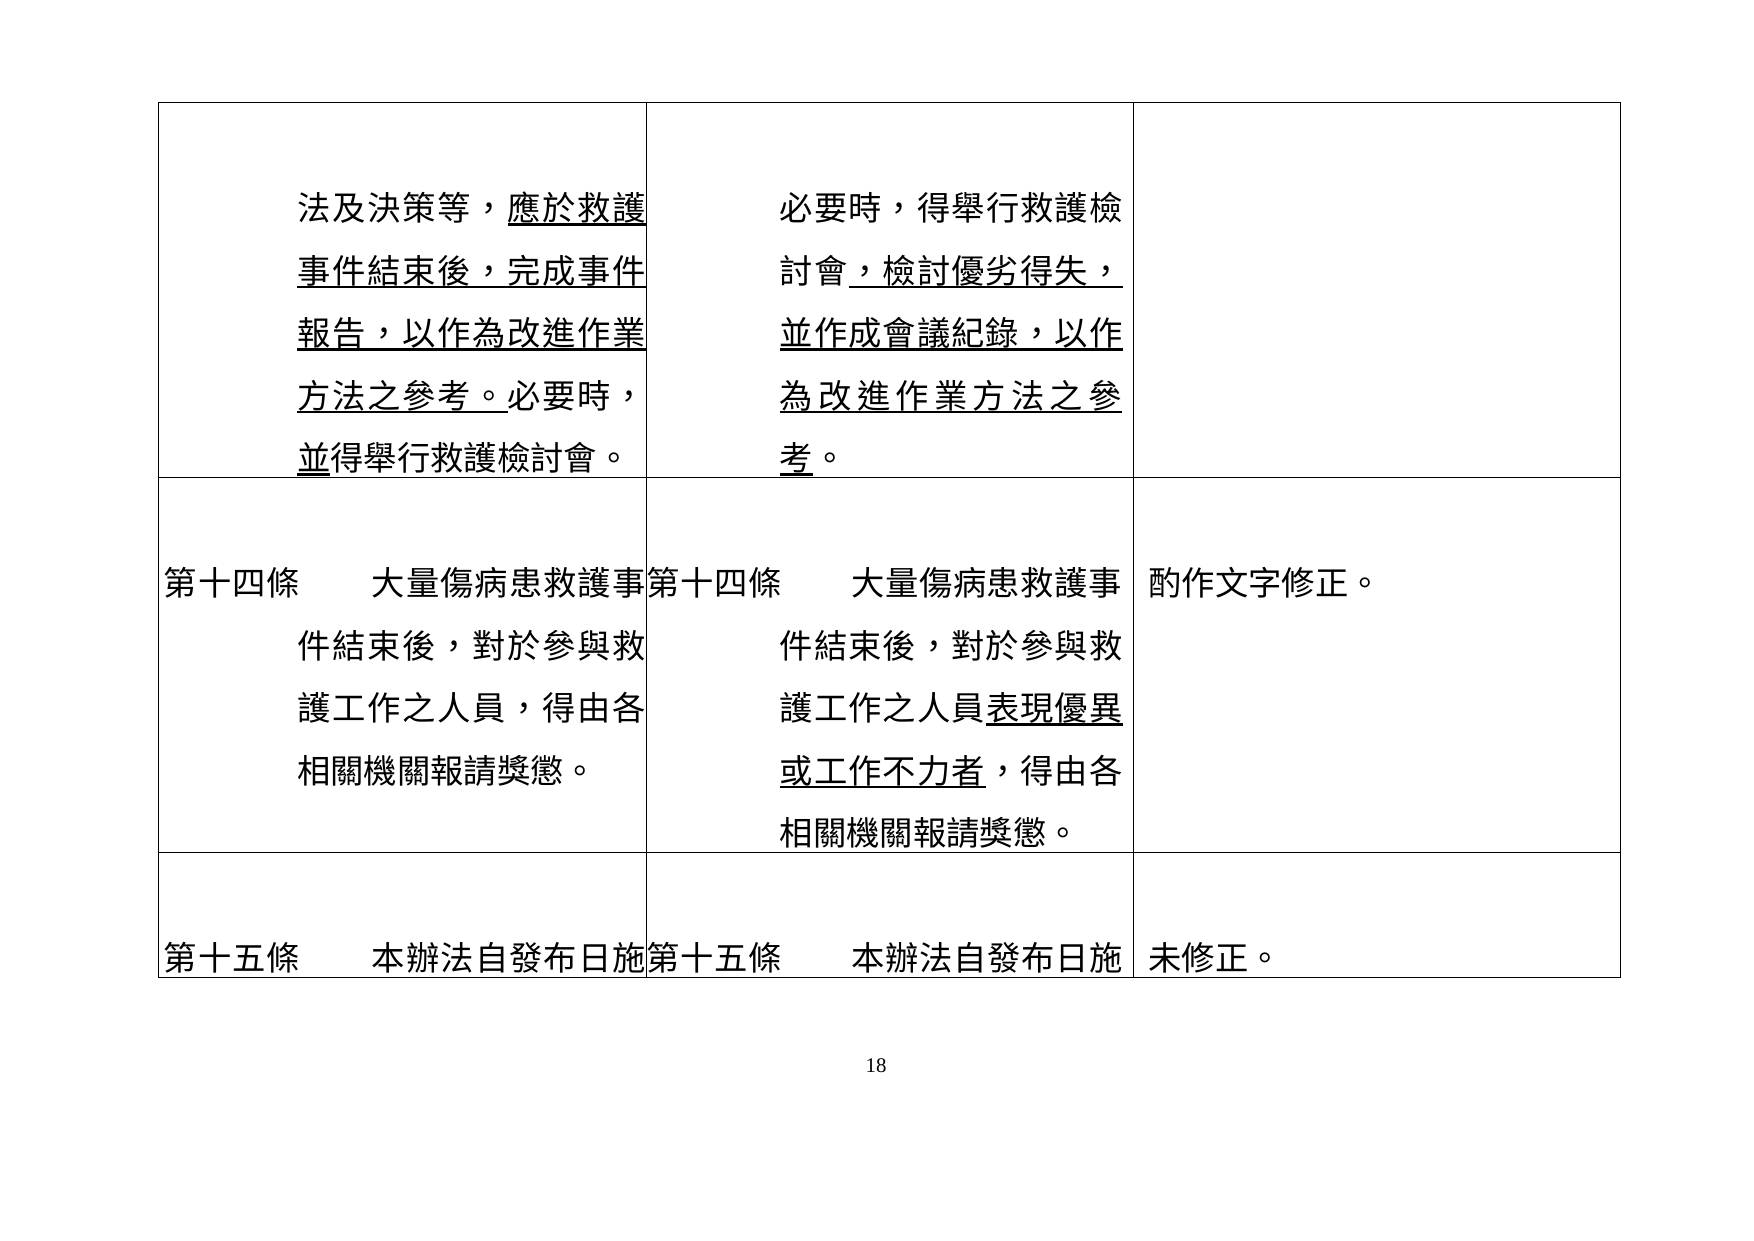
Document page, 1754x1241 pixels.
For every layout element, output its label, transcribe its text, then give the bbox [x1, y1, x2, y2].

table_cell [1134, 103, 1620, 477]
table_cell 必要時，得舉行救護檢討會，檢討優劣得失，並作成會議紀錄，以作為改進作業方法之參考。 [647, 103, 1133, 477]
table_cell 第十四條 大量傷病患救護事件結束後，對於參與救護工作之人員表現優異或工作不力者，得由各相關機關報請獎懲。 [647, 478, 1133, 852]
table_cell 未修正。 [1134, 853, 1620, 977]
table_cell 第十五條 本辦法自發布日施行。 [647, 853, 1133, 977]
table_cell 法及決策等，應於救護事件結束後，完成事件報告，以作為改進作業方法之參考。必要時，並得舉行救護檢討會。 [159, 103, 646, 477]
table_cell 第十四條 大量傷病患救護事件結束後，對於參與救護工作之人員，得由各相關機關報請獎懲。 [159, 478, 646, 852]
table_cell 第十五條 本辦法自發布日施行。 [159, 853, 646, 977]
table_cell 酌作文字修正。 [1134, 478, 1620, 852]
